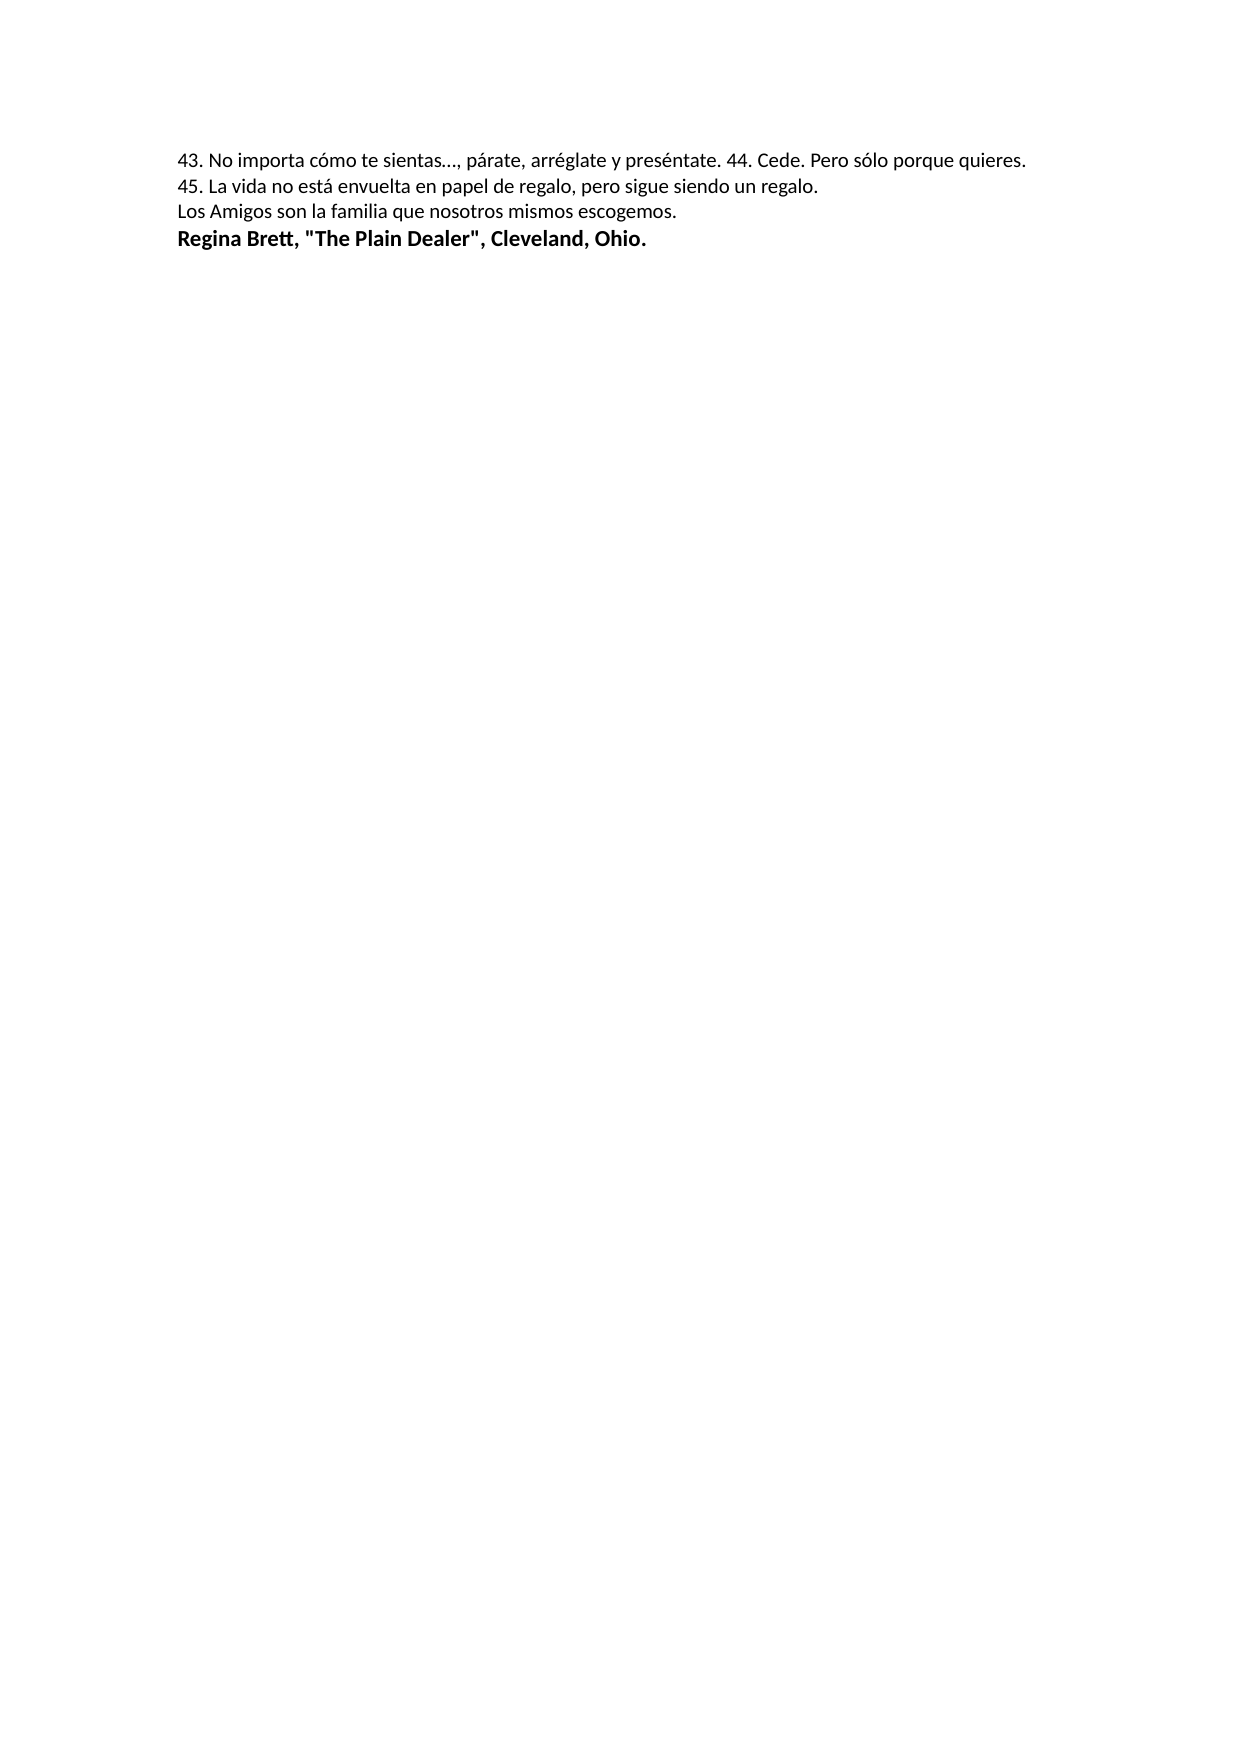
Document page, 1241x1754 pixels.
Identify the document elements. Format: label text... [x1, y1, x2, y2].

text 45. La vida no está envuelta en papel de regalo, pero sigue siendo un regalo. [177, 173, 1063, 198]
text Regina Brett, "The Plain Dealer", Cleveland, Ohio. [177, 224, 1063, 252]
text Los Amigos son la familia que nosotros mismos escogemos. [177, 198, 1063, 224]
text 43. No importa cómo te sientas…, párate, arréglate y preséntate. 44. Cede. Pero sólo porque quieres. [177, 148, 1063, 173]
